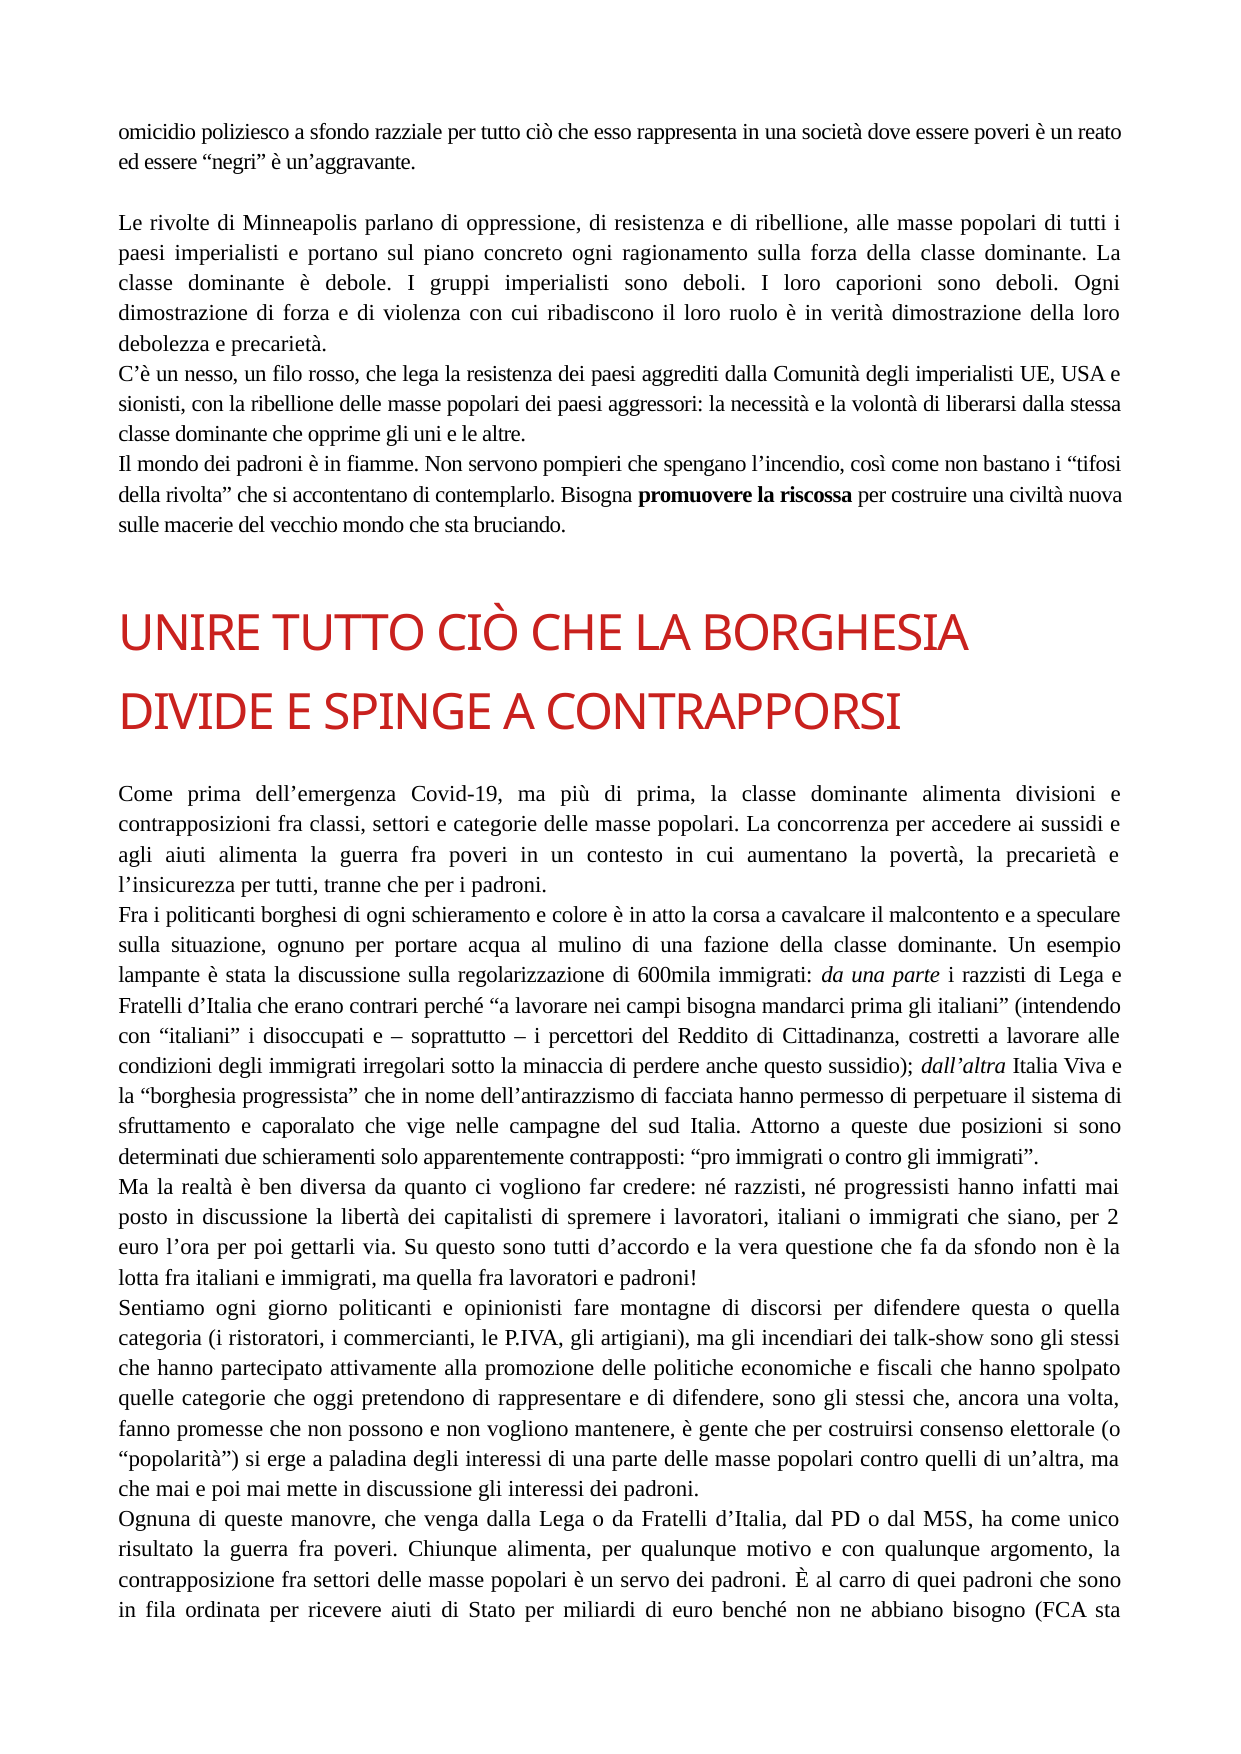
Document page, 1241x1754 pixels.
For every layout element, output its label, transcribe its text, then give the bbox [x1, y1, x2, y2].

text Fra i politicanti borghesi di ogni schieramento e colore è in atto la corsa a cavalcare il malcontento e a speculare sulla situazione, ognuno per portare acqua al mulino di una fazione della classe dominante. Un esempio lampante è stata la discussione sulla regolarizzazione di 600mila immigrati: da una parte i razzisti di Lega e Fratelli d’Italia che erano contrari perché “a lavorare nei campi bisogna mandarci prima gli italiani” (intendendo con “italiani” i disoccupati e – soprattutto – i percettori del Reddito di Cittadinanza, costretti a lavorare alle condizioni degli immigrati irregolari sotto la minaccia di perdere anche questo sussidio); dall’altra Italia Viva e la “borghesia progressista” che in nome dell’antirazzismo di facciata hanno permesso di perpetuare il sistema di sfruttamento e caporalato che vige nelle campagne del sud Italia. Attorno a queste due posizioni si sono determinati due schieramenti solo apparentemente contrapposti: “pro immigrati o contro gli immigrati”. [118, 901, 1122, 1169]
text Unire tutto ciò che la borghesia [118, 597, 1122, 666]
text omicidio poliziesco a sfondo razziale per tutto ciò che esso rappresenta in una società dove essere poveri è un reato ed essere “negri” è un’aggravante. [118, 118, 1122, 175]
text Ognuna di queste manovre, che venga dalla Lega o da Fratelli d’Italia, dal PD o dal M5S, ha come unico risultato la guerra fra poveri. Chiunque alimenta, per qualunque motivo e con qualunque argomento, la contrapposizione fra settori delle masse popolari è un servo dei padroni. è al carro di quei padroni che sono in fila ordinata per ricevere aiuti di Stato per miliardi di euro benché non ne abbiano bisogno (FCA sta [118, 1505, 1122, 1622]
text Le rivolte di Minneapolis parlano di oppressione, di resistenza e di ribellione, alle masse popolari di tutti i paesi imperialisti e portano sul piano concreto ogni ragionamento sulla forza della classe dominante. La classe dominante è debole. I gruppi imperialisti sono deboli. I loro caporioni sono deboli. Ogni dimostrazione di forza e di violenza con cui ribadiscono il loro ruolo è in verità dimostrazione della loro debolezza e precarietà. [118, 209, 1122, 356]
text Come prima dell’emergenza Covid-19, ma più di prima, la classe dominante alimenta divisioni e contrapposizioni fra classi, settori e categorie delle masse popolari. La concorrenza per accedere ai sussidi e agli aiuti alimenta la guerra fra poveri in un contesto in cui aumentano la povertà, la precarietà e l’insicurezza per tutti, tranne che per i padroni. [118, 780, 1122, 897]
text divide e spinge a contrapporsi [118, 676, 1122, 744]
text Sentiamo ogni giorno politicanti e opinionisti fare montagne di discorsi per difendere questa o quella categoria (i ristoratori, i commercianti, le P.IVA, gli artigiani), ma gli incendiari dei talk-show sono gli stessi che hanno partecipato attivamente alla promozione delle politiche economiche e fiscali che hanno spolpato quelle categorie che oggi pretendono di rappresentare e di difendere, sono gli stessi che, ancora una volta, fanno promesse che non possono e non vogliono mantenere, è gente che per costruirsi consenso elettorale (o “popolarità”) si erge a paladina degli interessi di una parte delle masse popolari contro quelli di un’altra, ma che mai e poi mai mette in discussione gli interessi dei padroni. [118, 1294, 1122, 1501]
text Il mondo dei padroni è in fiamme. Non servono pompieri che spengano l’incendio, così come non bastano i “tifosi della rivolta” che si accontentano di contemplarlo. Bisogna promuovere la riscossa per costruire una civiltà nuova sulle macerie del vecchio mondo che sta bruciando. [118, 450, 1122, 537]
text C’è un nesso, un filo rosso, che lega la resistenza dei paesi aggrediti dalla Comunità degli imperialisti UE, USA e sionisti, con la ribellione delle masse popolari dei paesi aggressori: la necessità e la volontà di liberarsi dalla stessa classe dominante che opprime gli uni e le altre. [118, 360, 1122, 447]
text Ma la realtà è ben diversa da quanto ci vogliono far credere: né razzisti, né progressisti hanno infatti mai posto in discussione la libertà dei capitalisti di spremere i lavoratori, italiani o immigrati che siano, per 2 euro l’ora per poi gettarli via. Su questo sono tutti d’accordo e la vera questione che fa da sfondo non è la lotta fra italiani e immigrati, ma quella fra lavoratori e padroni! [118, 1173, 1122, 1290]
